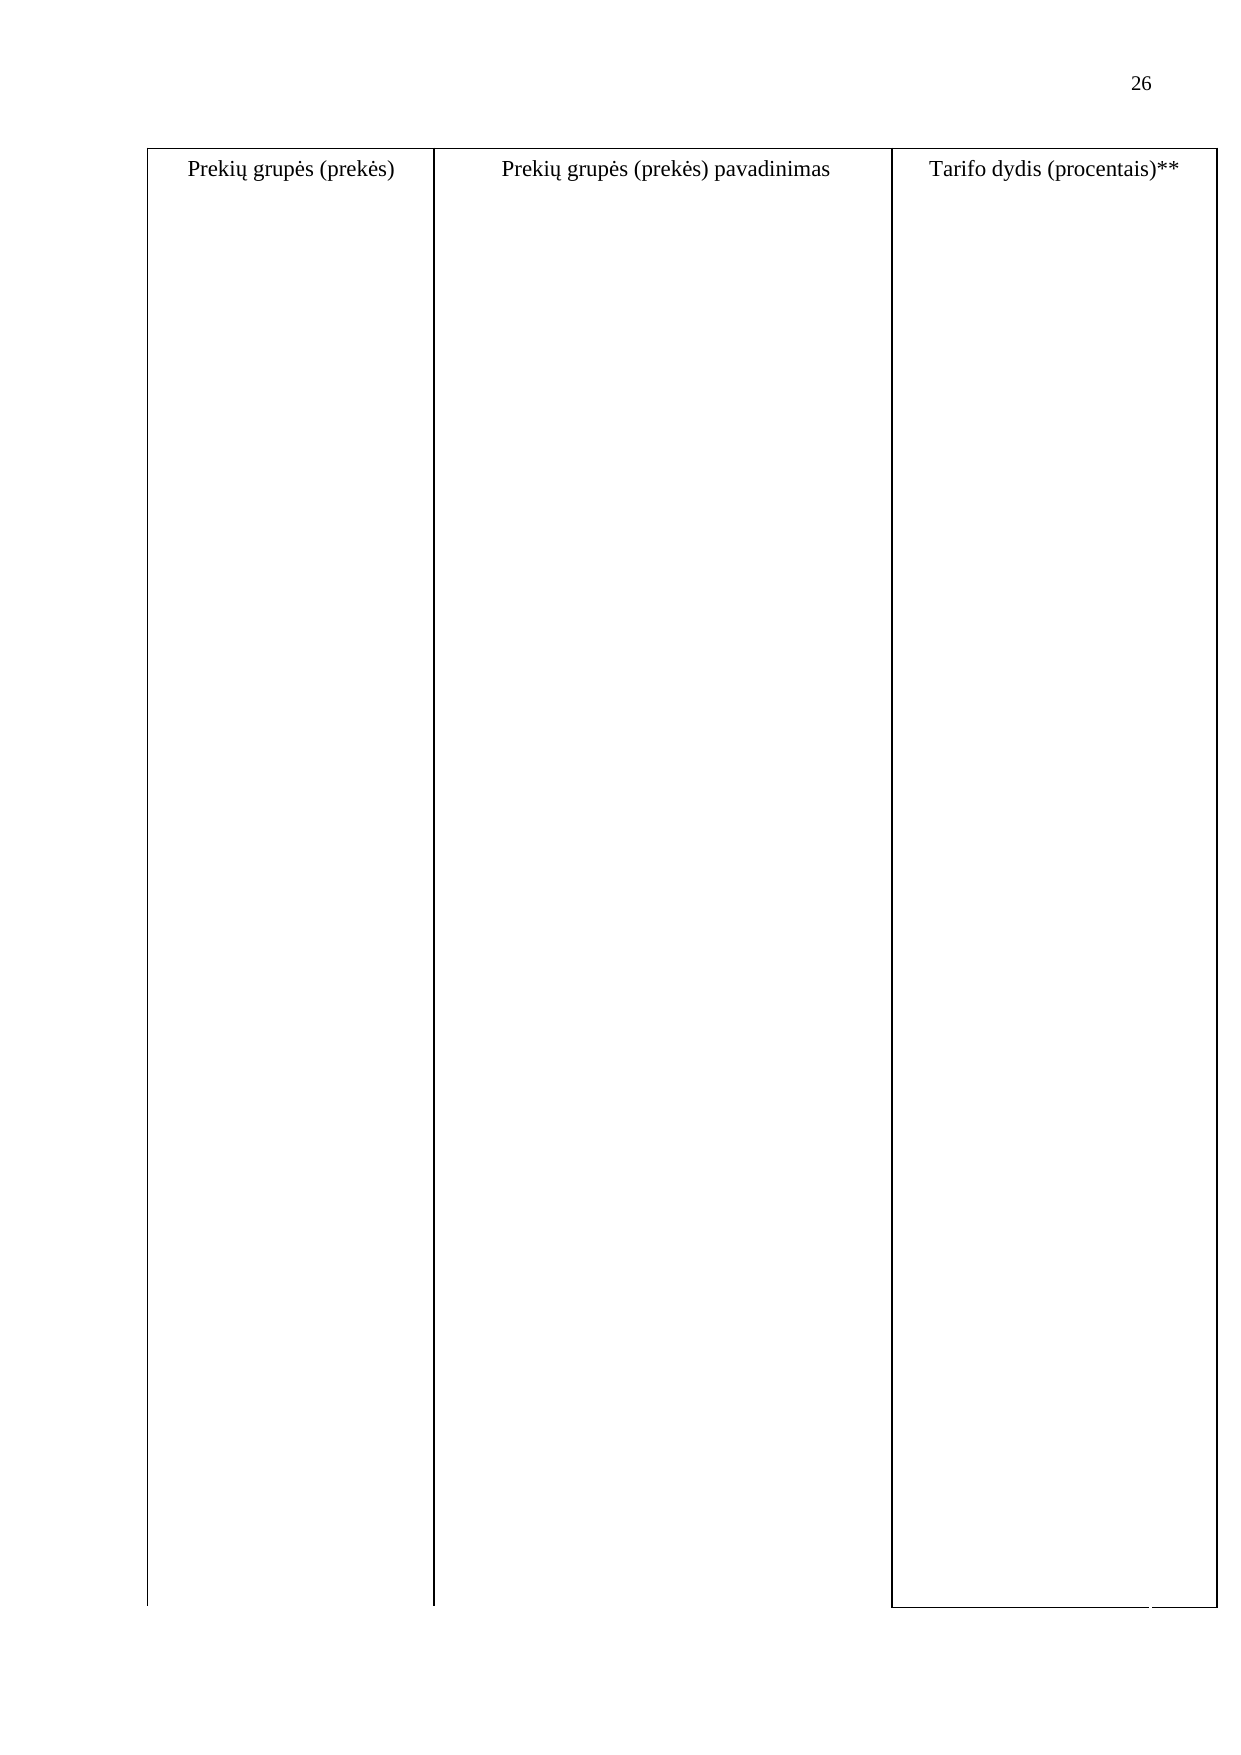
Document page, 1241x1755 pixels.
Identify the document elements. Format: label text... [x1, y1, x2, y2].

table_header Tarifo dydis (procentais)** [893, 149, 1216, 1606]
table_header Prekių grupės (prekės) [148, 149, 433, 1606]
table_header Prekių grupės (prekės) pavadinimas [435, 149, 891, 1606]
